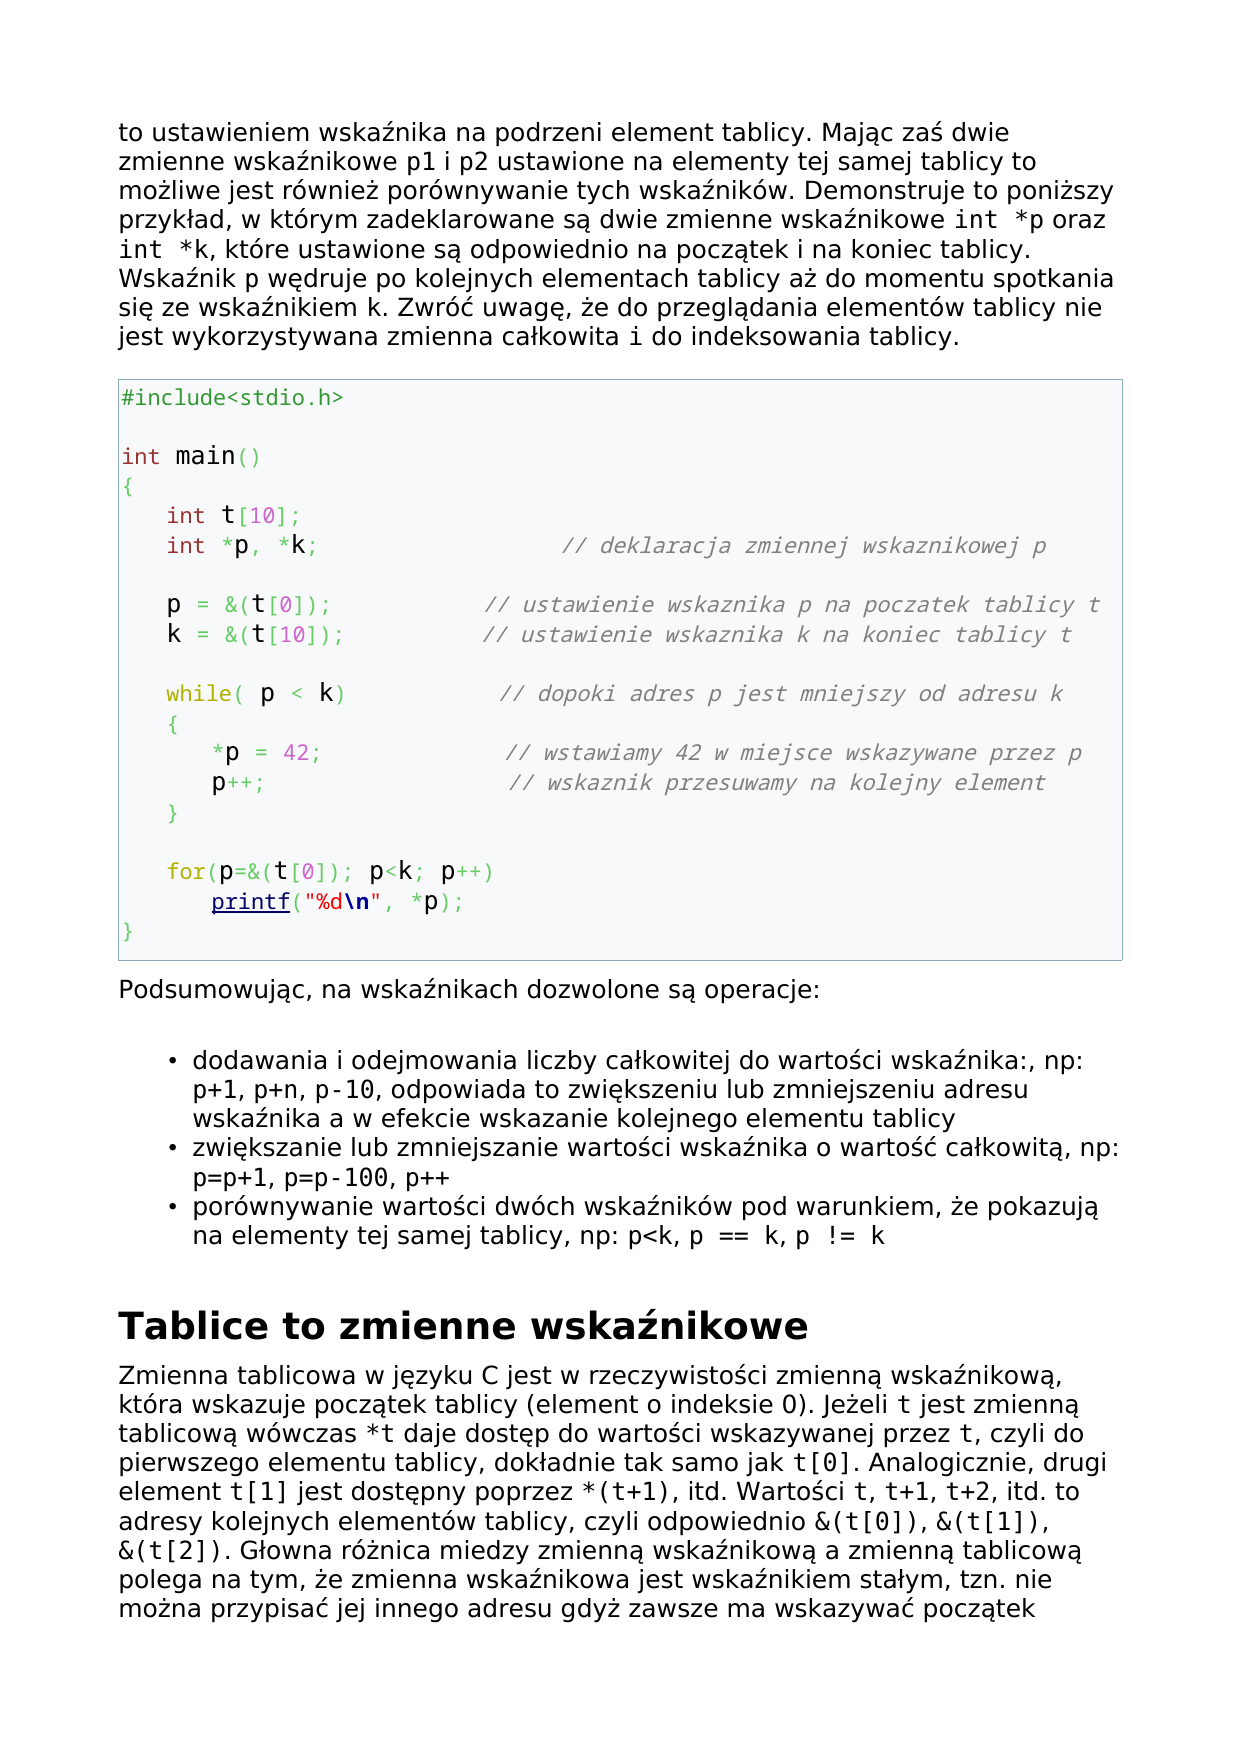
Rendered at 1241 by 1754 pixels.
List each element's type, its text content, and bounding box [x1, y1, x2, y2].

text Zmienna tablicowa w języku C jest w rzeczywistości zmienną wskaźnikową, która wskazuje początek tablicy (element o indeksie 0). Jeżeli t jest zmienną tablicową wówczas *t daje dostęp do wartości wskazywanej przez t, czyli do pierwszego elementu tablicy, dokładnie tak samo jak t[0]. Analogicznie, drugi element t[1] jest dostępny poprzez *(t+1), itd. Wartości t, t+1, t+2, itd. to adresy kolejnych elementów tablicy, czyli odpowiednio &(t[0]), &(t[1]), &(t[2]). Głowna różnica miedzy zmienną wskaźnikową a zmienną tablicową polega na tym, że zmienna wskaźnikowa jest wskaźnikiem stałym, tzn. nie można przypisać jej innego adresu gdyż zawsze ma wskazywać początek [118, 1361, 1122, 1623]
list zwiększanie lub zmniejszanie wartości wskaźnika o wartość całkowitą, np: p=p+1, p=p-100, p++ [177, 1133, 1122, 1192]
text Podsumowując, na wskaźnikach dozwolone są operacje: [118, 975, 1122, 1004]
subtitle Tablice to zmienne wskaźnikowe [118, 1305, 1122, 1348]
table_header #include<stdio.h> int main() { int t[10]; int *p, *k; // deklaracja zmiennej wskaznikowej p p = &(t[0]); // ustawienie wskaznika p na poczatek tablicy t k = &(t[10]); // ustawienie wskaznika k na koniec tablicy t while( p < k) // dopoki adres p jest mniejszy od adresu k { *p = 42; // wstawiamy 42 w miejsce wskazywane przez p p++; // wskaznik przesuwamy na kolejny element } for(p=&(t[0]); p<k; p++) printf("%d\n", *p); } [119, 380, 1122, 960]
list dodawania i odejmowania liczby całkowitej do wartości wskaźnika:, np: p+1, p+n, p-10, odpowiada to zwiększeniu lub zmniejszeniu adresu wskaźnika a w efekcie wskazanie kolejnego elementu tablicy [177, 1046, 1122, 1133]
list porównywanie wartości dwóch wskaźników pod warunkiem, że pokazują na elementy tej samej tablicy, np: p<k, p == k, p != k [177, 1192, 1122, 1250]
text to ustawieniem wskaźnika na podrzeni element tablicy. Mając zaś dwie zmienne wskaźnikowe p1 i p2 ustawione na elementy tej samej tablicy to możliwe jest również porównywanie tych wskaźników. Demonstruje to poniższy przykład, w którym zadeklarowane są dwie zmienne wskaźnikowe int *p oraz int *k, które ustawione są odpowiednio na początek i na koniec tablicy. Wskaźnik p wędruje po kolejnych elementach tablicy aż do momentu spotkania się ze wskaźnikiem k. Zwróć uwagę, że do przeglądania elementów tablicy nie jest wykorzystywana zmienna całkowita i do indeksowania tablicy. [118, 118, 1122, 351]
